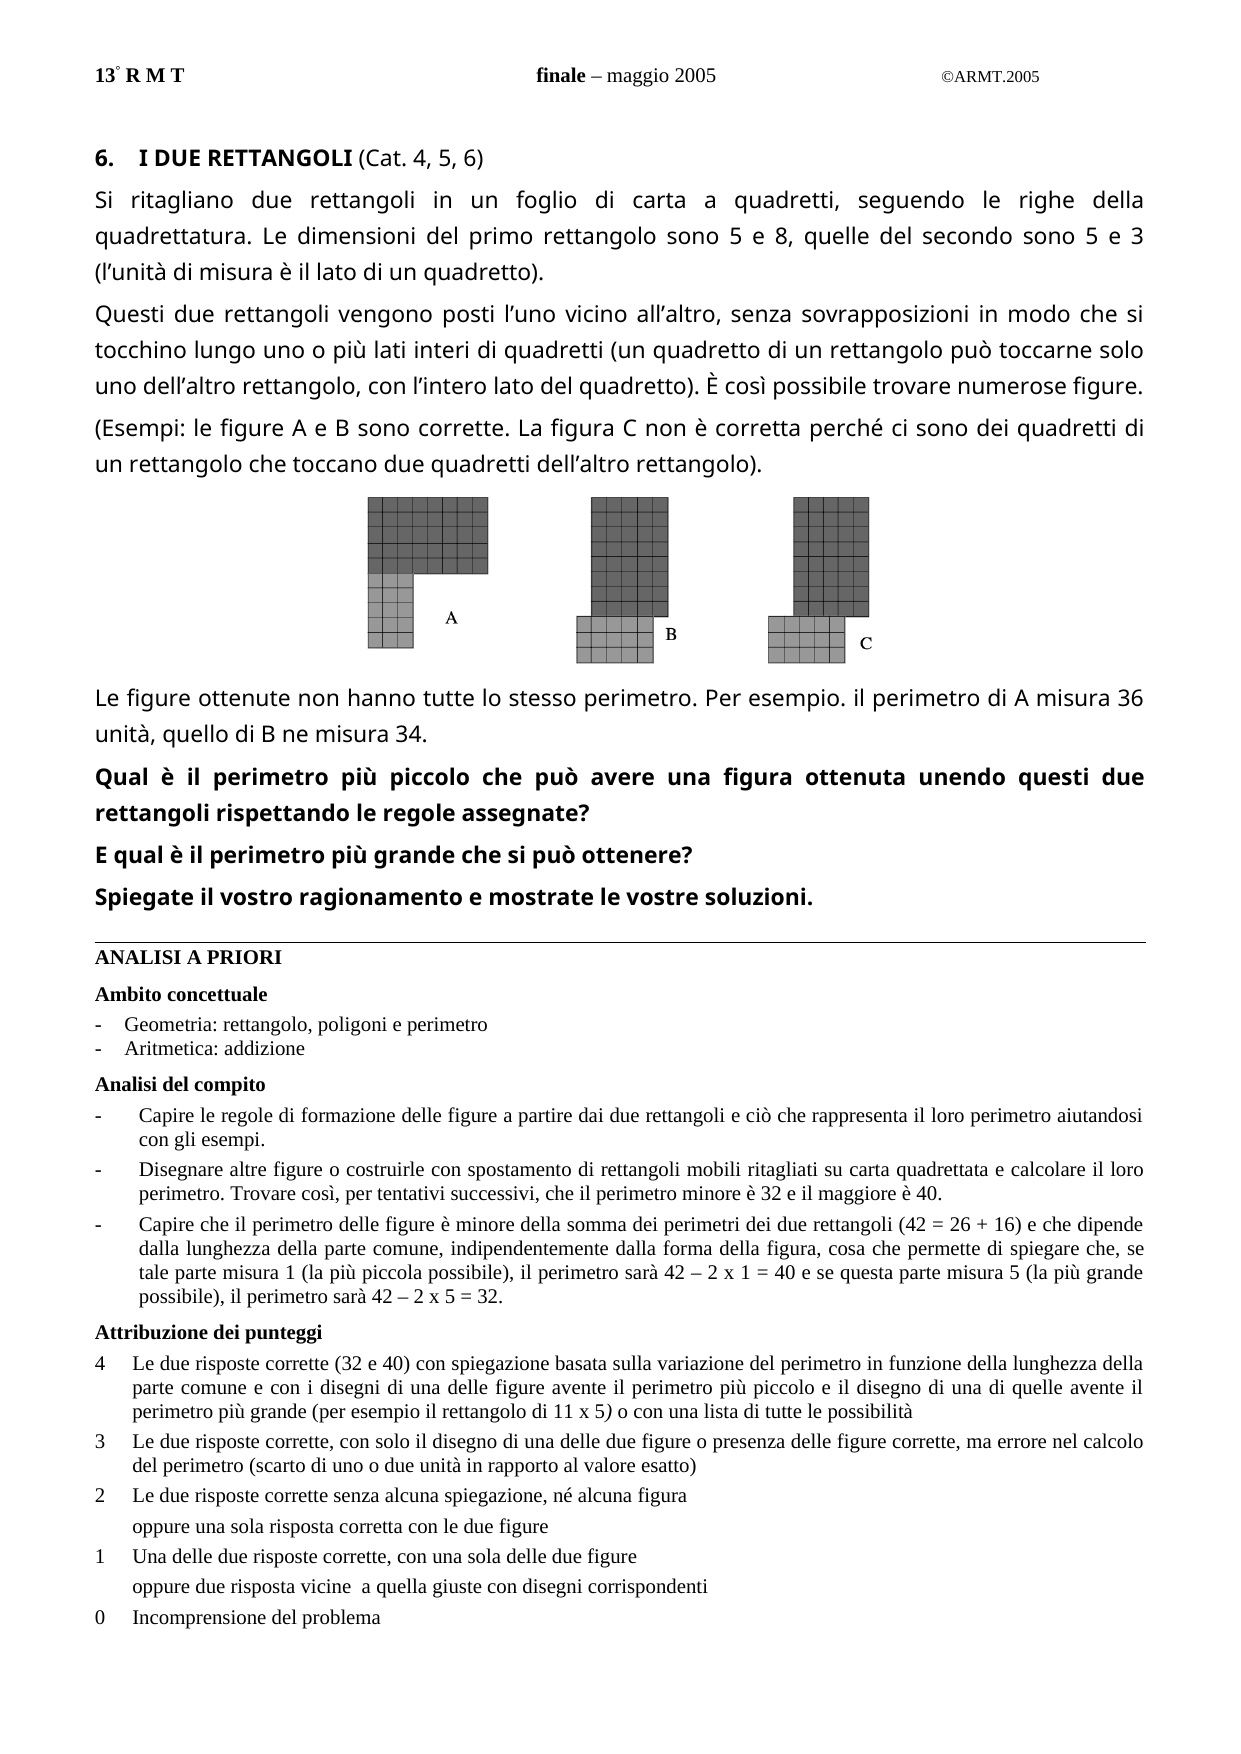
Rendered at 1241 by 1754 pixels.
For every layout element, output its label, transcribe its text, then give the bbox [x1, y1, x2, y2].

text oppure una sola risposta corretta con le due figure [94, 1514, 1146, 1538]
text E qual è il perimetro più grande che si può ottenere? [94, 839, 1146, 870]
picture [359, 490, 882, 672]
text Spiegate il vostro ragionamento e mostrate le vostre soluzioni. [94, 881, 1146, 912]
text - Geometria: rettangolo, poligoni e perimetro [94, 1012, 1146, 1036]
text Analisi del compito [94, 1072, 1146, 1096]
text 0 Incomprensione del problema [94, 1604, 1146, 1629]
text - Capire che il perimetro delle figure è minore della somma dei perimetri dei due rettangoli (42 = 26 + 16) e che dipende dalla lunghezza della parte comune, indipendentemente dalla forma della figura, cosa che permette di spiegare che, se tale parte misura 1 (la più piccola possibile), il perimetro sarà 42 – 2 x 1 = 40 e se questa parte misura 5 (la più grande possibile), il perimetro sarà 42 – 2 x 5 = 32. [94, 1211, 1146, 1308]
text Le figure ottenute non hanno tutte lo stesso perimetro. Per esempio. il perimetro di A misura 36 unità, quello di B ne misura 34. [94, 682, 1146, 749]
text Questi due rettangoli vengono posti l’uno vicino all’altro, senza sovrapposizioni in modo che si tocchino lungo uno o più lati interi di quadretti (un quadretto di un rettangolo può toccarne solo uno dell’altro rettangolo, con l’intero lato del quadretto). È così possibile trovare numerose figure. [94, 298, 1146, 401]
text AnalIsI a priori [94, 943, 1146, 969]
text 4 Le due risposte corrette (32 e 40) con spiegazione basata sulla variazione del perimetro in funzione della lunghezza della parte comune e con i disegni di una delle figure avente il perimetro più piccolo e il disegno di una di quelle avente il perimetro più grande (per esempio il rettangolo di 11 x 5) o con una lista di tutte le possibilità [94, 1351, 1146, 1423]
text - Aritmetica: addizione [94, 1036, 1146, 1060]
text - Capire le regole di formazione delle figure a partire dai due rettangoli e ciò che rappresenta il loro perimetro aiutandosi con gli esempi. [94, 1103, 1146, 1151]
text 2 Le due risposte corrette senza alcuna spiegazione, né alcuna figura [94, 1483, 1146, 1507]
text Ambito concettuale [94, 981, 1146, 1006]
text Attribuzione dei punteggi [94, 1320, 1146, 1344]
text (Esempi: le figure A e B sono corrette. La figura C non è corretta perché ci sono dei quadretti di un rettangolo che toccano due quadretti dell’altro rettangolo). [94, 412, 1146, 479]
text Si ritagliano due rettangoli in un foglio di carta a quadretti, seguendo le righe della quadrettatura. Le dimensioni del primo rettangolo sono 5 e 8, quelle del secondo sono 5 e 3 (l’unità di misura è il lato di un quadretto). [94, 184, 1146, 287]
text oppure due risposta vicine a quella giuste con disegni corrispondenti [94, 1574, 1146, 1598]
text Qual è il perimetro più piccolo che può avere una figura ottenuta unendo questi due rettangoli rispettando le regole assegnate? [94, 761, 1146, 828]
text 3 Le due risposte corrette, con solo il disegno di una delle due figure o presenza delle figure corrette, ma errore nel calcolo del perimetro (scarto di uno o due unità in rapporto al valore esatto) [94, 1429, 1146, 1477]
text 1 Una delle due risposte corrette, con una sola delle due figure [94, 1544, 1146, 1568]
text - Disegnare altre figure o costruirle con spostamento di rettangoli mobili ritagliati su carta quadrettata e calcolare il loro perimetro. Trovare così, per tentativi successivi, che il perimetro minore è 32 e il maggiore è 40. [94, 1157, 1146, 1205]
text 6. I DUE RETTANGOLI (Cat. 4, 5, 6) [94, 142, 1146, 173]
